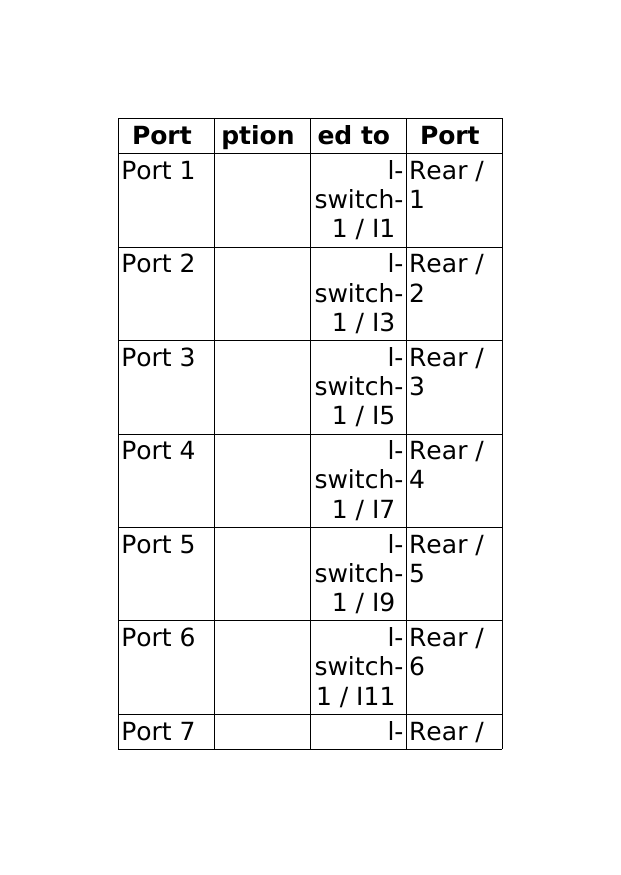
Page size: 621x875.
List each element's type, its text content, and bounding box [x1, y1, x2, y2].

table_cell Rear / 1 [407, 154, 502, 247]
table_cell Port 6 [119, 621, 214, 714]
table_header Port [407, 119, 502, 153]
table_cell Port 4 [119, 435, 214, 527]
table_cell l-switch-1 / I1 [311, 154, 406, 247]
table_cell Port 7 [119, 715, 214, 749]
table_cell [215, 621, 310, 714]
table_cell Rear / 5 [407, 528, 502, 620]
table_cell Port 5 [119, 528, 214, 620]
table_cell l-switch-1 / I7 [311, 435, 406, 527]
table_cell [215, 435, 310, 527]
table_cell Rear / 4 [407, 435, 502, 527]
table_cell l-switch-1 / I11 [311, 621, 406, 714]
table_header ed to [311, 119, 406, 153]
table_cell [215, 154, 310, 247]
table_cell Port 3 [119, 341, 214, 433]
table_cell l-switch-1 / I9 [311, 528, 406, 620]
table_cell Port 2 [119, 248, 214, 340]
table_cell l-switch-1 / I3 [311, 248, 406, 340]
table_cell [215, 528, 310, 620]
table_cell [215, 715, 310, 749]
table_cell Rear / [407, 715, 502, 749]
table_cell l- [311, 715, 406, 749]
table_header Port [119, 119, 214, 153]
table_cell [215, 341, 310, 433]
table_header ption [215, 119, 310, 153]
table_cell l-switch-1 / I5 [311, 341, 406, 433]
table_cell Rear / 6 [407, 621, 502, 714]
table_cell [215, 248, 310, 340]
table_cell Rear / 2 [407, 248, 502, 340]
table_cell Port 1 [119, 154, 214, 247]
table_cell Rear / 3 [407, 341, 502, 433]
